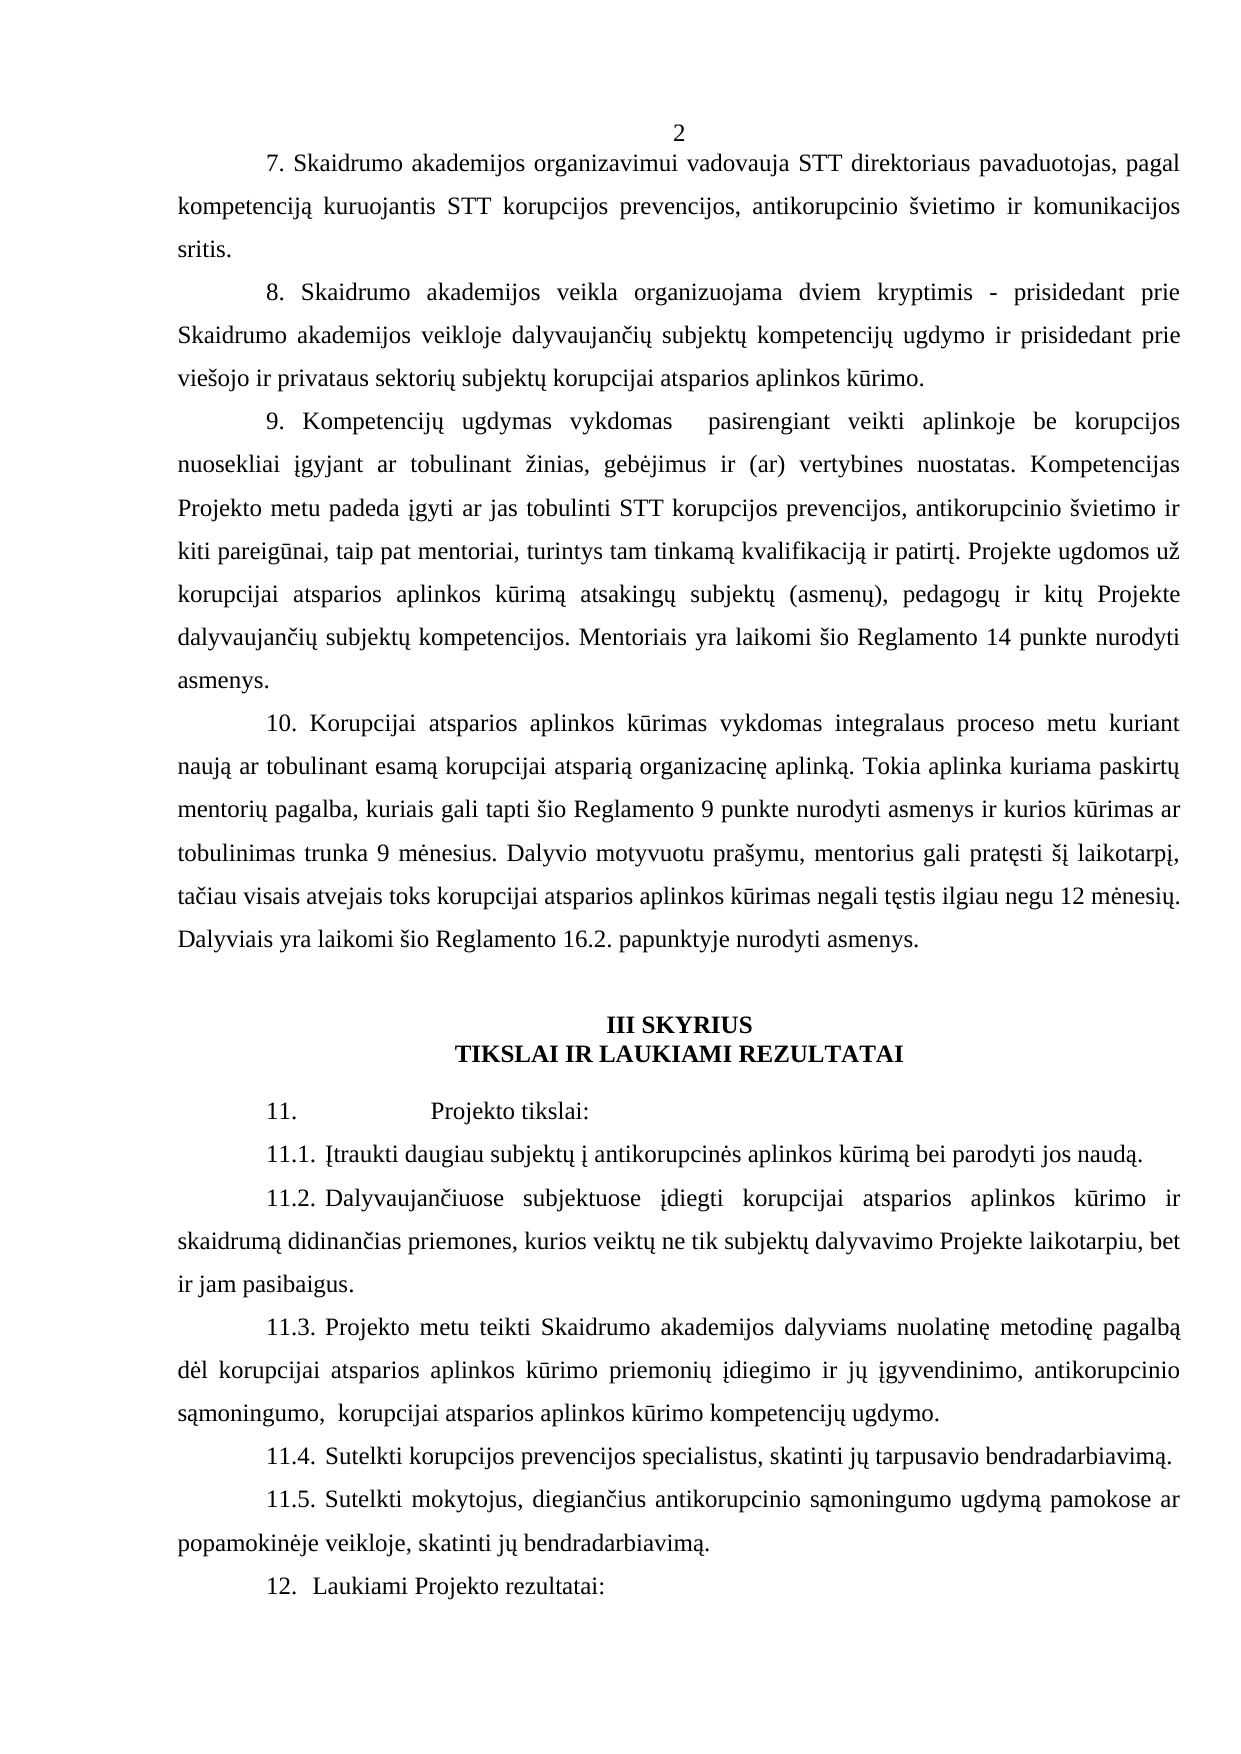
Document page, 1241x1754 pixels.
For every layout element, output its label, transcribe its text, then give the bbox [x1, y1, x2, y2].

text 11.3. Projekto metu teikti Skaidrumo akademijos dalyviams nuolatinę metodinę pagalbą dėl korupcijai atsparios aplinkos kūrimo priemonių įdiegimo ir jų įgyvendinimo, antikorupcinio sąmoningumo, korupcijai atsparios aplinkos kūrimo kompetencijų ugdymo. [177, 1312, 1181, 1427]
text 11.1. Įtraukti daugiau subjektų į antikorupcinės aplinkos kūrimą bei parodyti jos naudą. [251, 1139, 1181, 1168]
text 9. Kompetencijų ugdymas vykdomas pasirengiant veikti aplinkoje be korupcijos nuosekliai įgyjant ar tobulinant žinias, gebėjimus ir (ar) vertybines nuostatas. Kompetencijas Projekto metu padeda įgyti ar jas tobulinti STT korupcijos prevencijos, antikorupcinio švietimo ir kiti pareigūnai, taip pat mentoriai, turintys tam tinkamą kvalifikaciją ir patirtį. Projekte ugdomos už korupcijai atsparios aplinkos kūrimą atsakingų subjektų (asmenų), pedagogų ir kitų Projekte dalyvaujančių subjektų kompetencijos. Mentoriais yra laikomi šio Reglamento 14 punkte nurodyti asmenys. [177, 406, 1181, 694]
text Dalyviais yra laikomi šio Reglamento 16.2. papunktyje nurodyti asmenys. [177, 924, 1181, 953]
text III SKYRIUS [177, 1010, 1181, 1039]
text 7. Skaidrumo akademijos organizavimui vadovauja STT direktoriaus pavaduotojas, pagal kompetenciją kuruojantis STT korupcijos prevencijos, antikorupcinio švietimo ir komunikacijos sritis. [177, 148, 1181, 263]
text 10. Korupcijai atsparios aplinkos kūrimas vykdomas integralaus proceso metu kuriant naują ar tobulinant esamą korupcijai atsparią organizacinę aplinką. Tokia aplinka kuriama paskirtų mentorių pagalba, kuriais gali tapti šio Reglamento 9 punkte nurodyti asmenys ir kurios kūrimas ar tobulinimas trunka 9 mėnesius. Dalyvio motyvuotu prašymu, mentorius gali pratęsti šį laikotarpį, tačiau visais atvejais toks korupcijai atsparios aplinkos kūrimas negali tęstis ilgiau negu 12 mėnesių. [177, 708, 1181, 909]
text 8. Skaidrumo akademijos veikla organizuojama dviem kryptimis - prisidedant prie Skaidrumo akademijos veikloje dalyvaujančių subjektų kompetencijų ugdymo ir prisidedant prie viešojo ir privataus sektorių subjektų korupcijai atsparios aplinkos kūrimo. [177, 277, 1181, 392]
text TIKSLAI IR LAUKIAMI REZULTATAI [177, 1039, 1181, 1068]
text 11. Projekto tikslai: [266, 1096, 1181, 1125]
text 11.5. Sutelkti mokytojus, diegiančius antikorupcinio sąmoningumo ugdymą pamokose ar popamokinėje veikloje, skatinti jų bendradarbiavimą. [177, 1484, 1181, 1556]
text 12. Laukiami Projekto rezultatai: [177, 1571, 1181, 1599]
text 11.2. Dalyvaujančiuose subjektuose įdiegti korupcijai atsparios aplinkos kūrimo ir skaidrumą didinančias priemones, kurios veiktų ne tik subjektų dalyvavimo Projekte laikotarpiu, bet ir jam pasibaigus. [177, 1183, 1181, 1298]
text 11.4. Sutelkti korupcijos prevencijos specialistus, skatinti jų tarpusavio bendradarbiavimą. [177, 1441, 1181, 1470]
